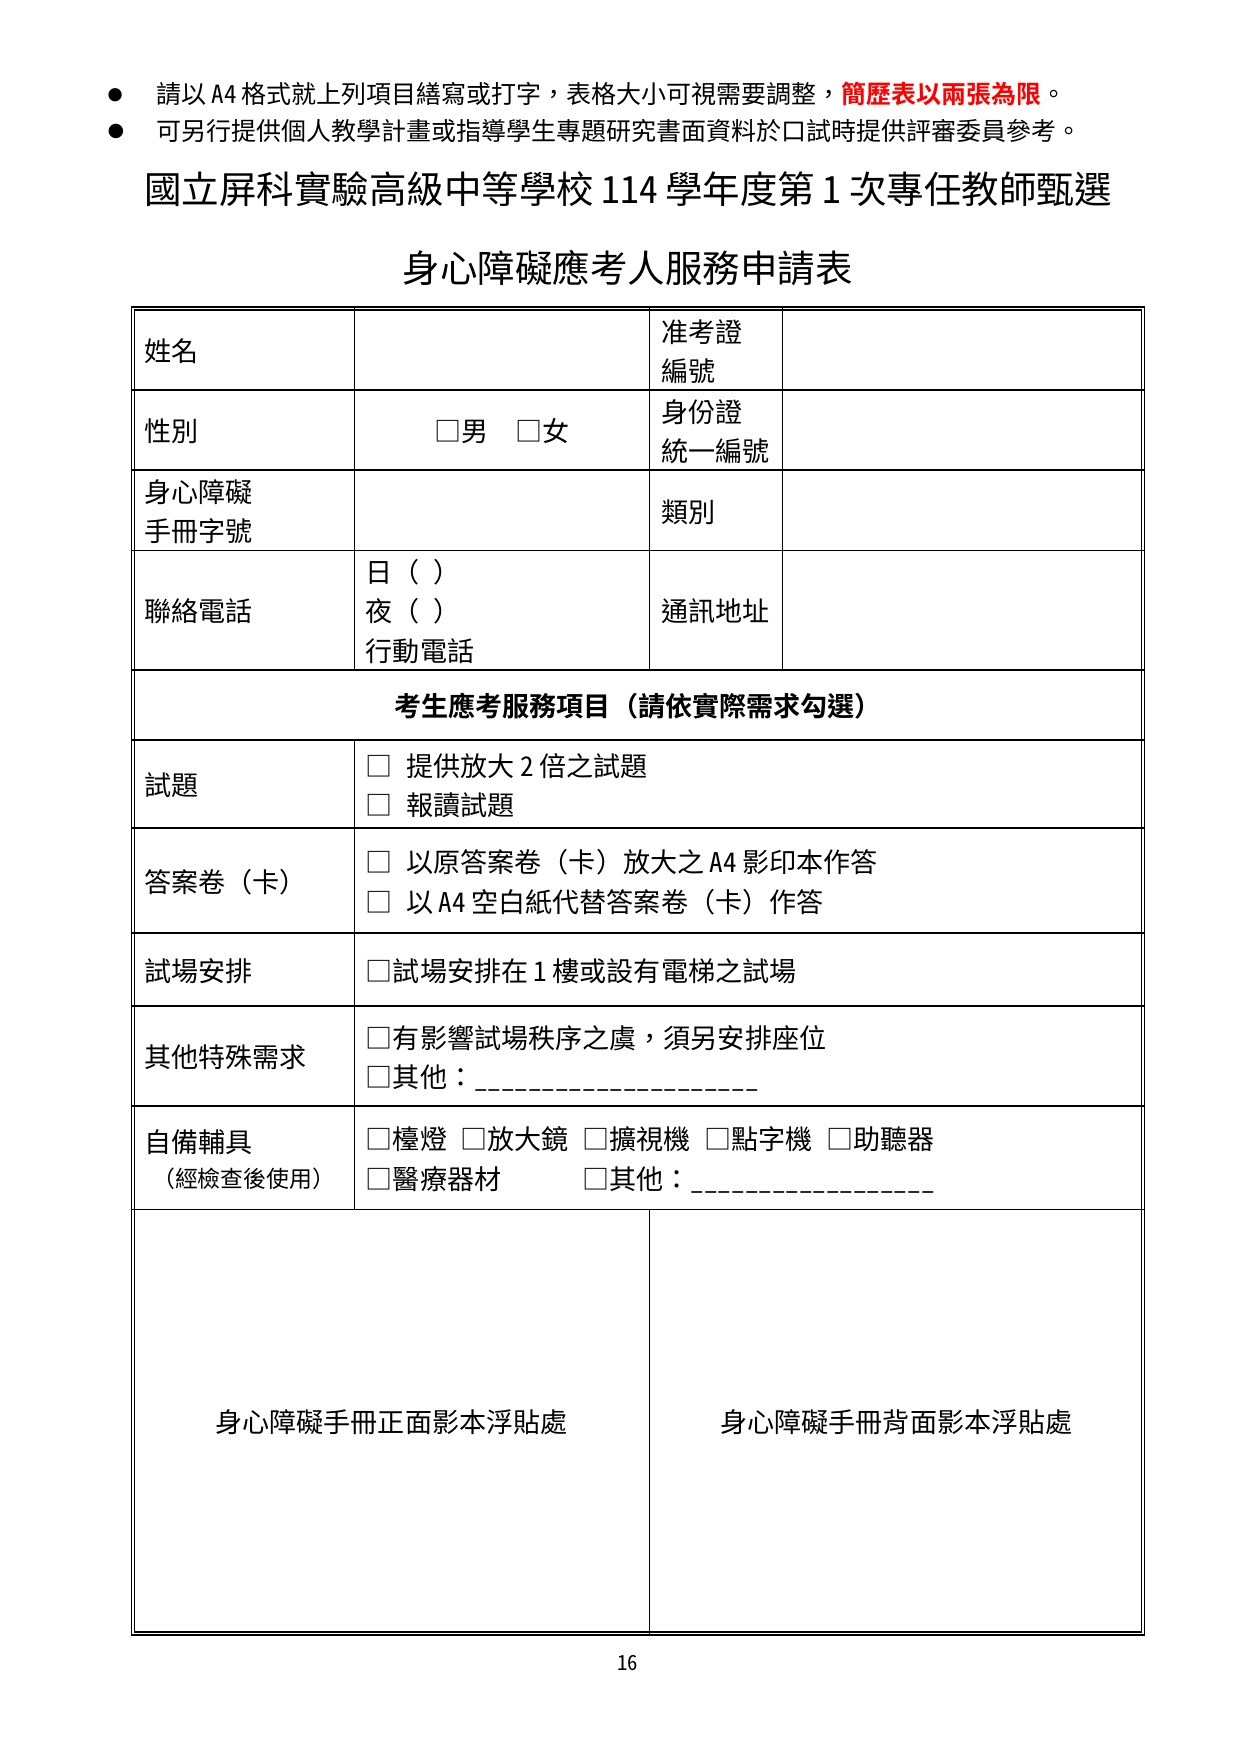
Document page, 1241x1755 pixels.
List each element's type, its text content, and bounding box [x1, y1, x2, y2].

table_cell 身份證 統一編號 [650, 391, 782, 469]
table_cell □有影響試場秩序之虞，須另安排座位 □其他：_____________________ [355, 1007, 1141, 1105]
table_cell □檯燈 □放大鏡 □擴視機 □點字機 □助聽器 □醫療器材 □其他：__________________ [355, 1107, 1141, 1208]
table_cell 類別 [650, 471, 782, 549]
table_cell 答案卷（卡） [135, 829, 354, 932]
table_cell □ 提供放大2倍之試題 □ 報讀試題 [355, 741, 1141, 827]
table_cell 其他特殊需求 [135, 1007, 354, 1105]
table_header [355, 311, 649, 389]
table_cell 試題 [135, 741, 354, 827]
list 可另行提供個人教學計畫或指導學生專題研究書面資料於口試時提供評審委員參考。 [106, 111, 1149, 147]
table_cell 試場安排 [135, 934, 354, 1005]
table_cell 日（ ） 夜（ ） 行動電話 [355, 551, 649, 669]
table_cell [355, 471, 649, 549]
text 身心障礙應考人服務申請表 [106, 239, 1149, 293]
table_cell 性別 [135, 391, 354, 469]
text 國立屏科實驗高級中等學校114學年度第1次專任教師甄選 [106, 160, 1149, 214]
table_cell [783, 391, 1141, 469]
table_cell [783, 551, 1141, 669]
table_cell □試場安排在1樓或設有電梯之試場 [355, 934, 1141, 1005]
table_cell □男 □女 [355, 391, 649, 469]
table_cell 考生應考服務項目（請依實際需求勾選） [135, 671, 1141, 739]
table_cell 身心障礙手冊正面影本浮貼處 [135, 1210, 649, 1631]
table_header [783, 311, 1141, 389]
table_cell 身心障礙手冊背面影本浮貼處 [650, 1210, 1141, 1631]
table_cell 通訊地址 [650, 551, 782, 669]
table_cell [783, 471, 1141, 549]
table_header 准考證 編號 [650, 311, 782, 389]
table_header 姓名 [135, 311, 354, 389]
table_cell □ 以原答案卷（卡）放大之A4影印本作答 □ 以A4空白紙代替答案卷（卡）作答 [355, 829, 1141, 932]
list 請以A4格式就上列項目繕寫或打字，表格大小可視需要調整，簡歷表以兩張為限。 [106, 75, 1149, 111]
table_cell 自備輔具 （經檢查後使用） [135, 1107, 354, 1208]
table_cell 聯絡電話 [135, 551, 354, 669]
table_cell 身心障礙 手冊字號 [135, 471, 354, 549]
